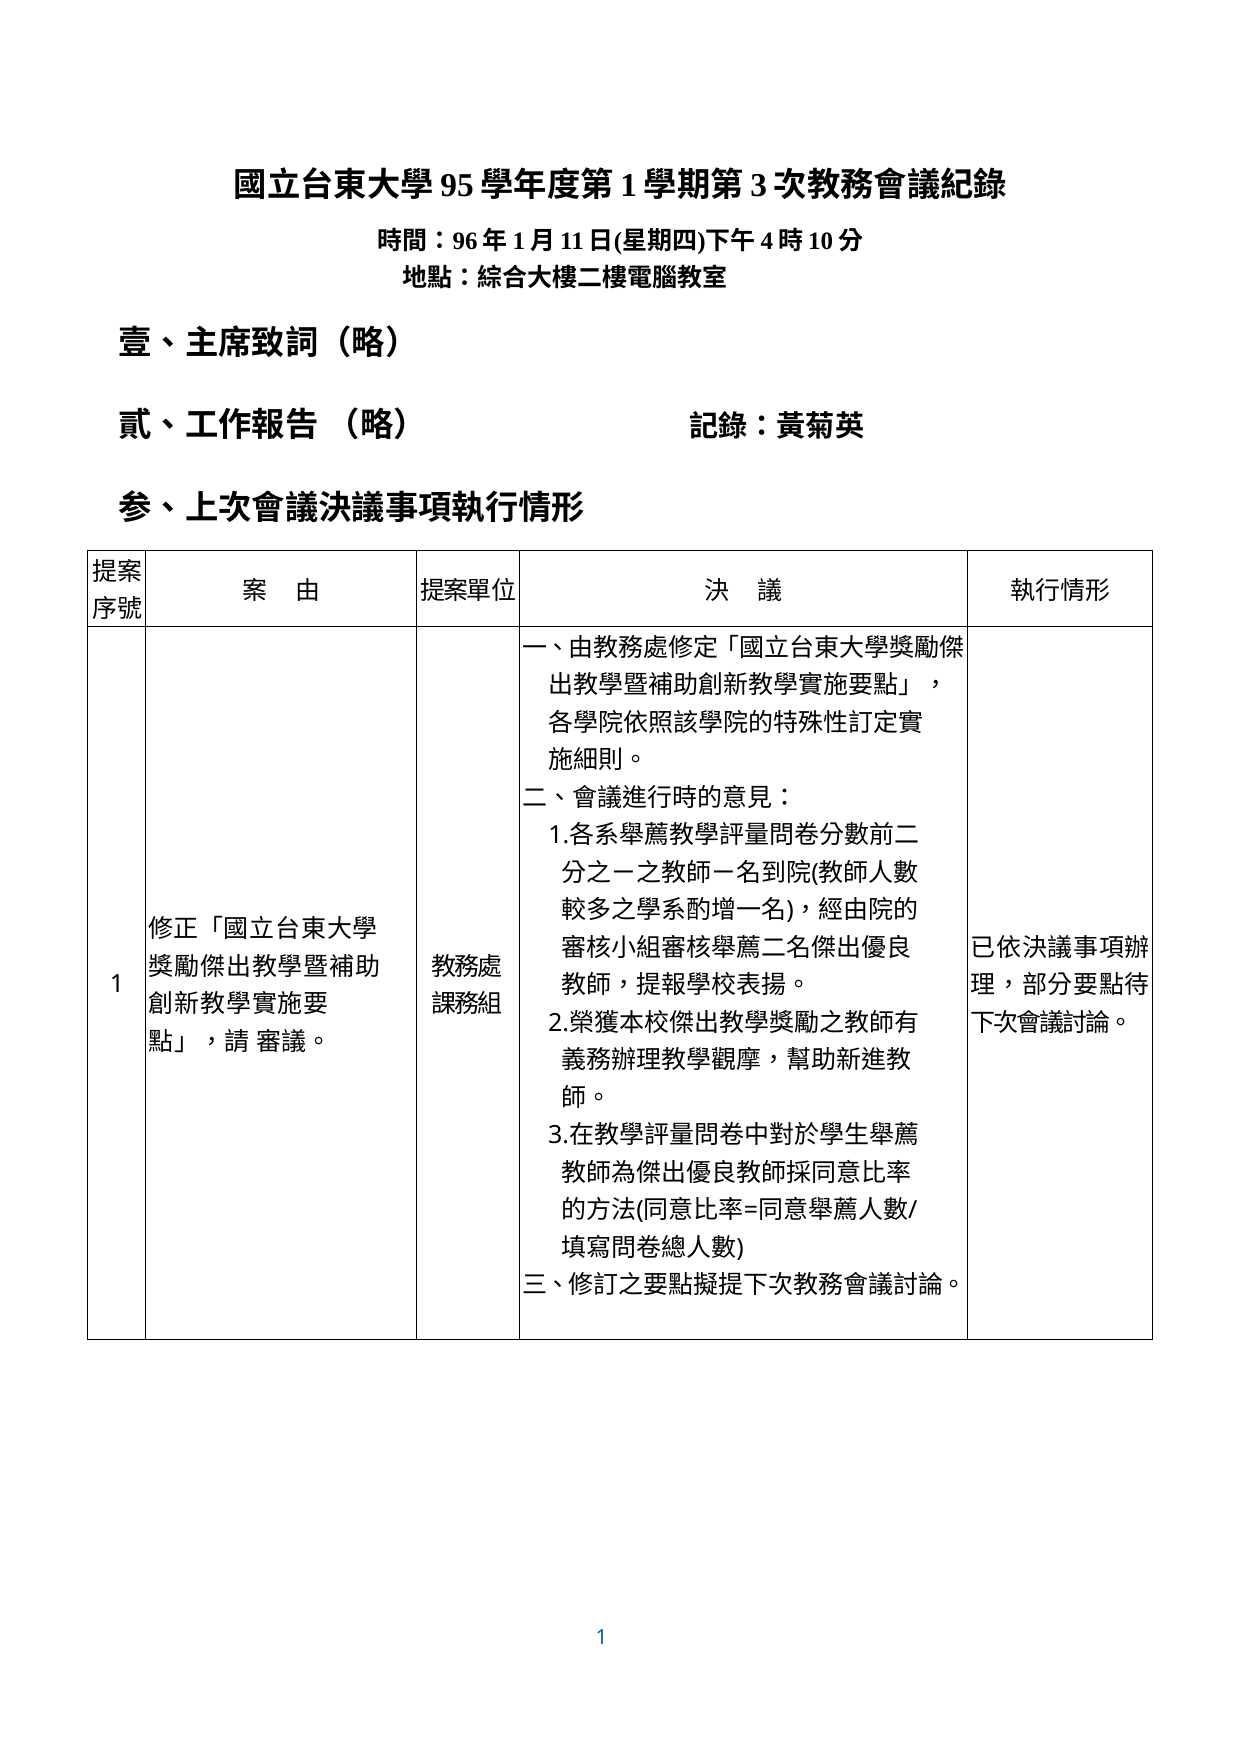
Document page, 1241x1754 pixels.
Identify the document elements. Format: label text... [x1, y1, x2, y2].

text 参、上次會議決議事項執行情形 [118, 467, 1122, 542]
text 國立台東大學95學年度第1學期第3次教務會議紀錄 [118, 145, 1122, 220]
table_cell 已依決議事項辦理，部分要點待下次會議討論。 [968, 627, 1152, 1339]
text 時間：96年1月11日(星期四)下午4時10分 [118, 220, 1122, 257]
table_header 執行情形 [968, 551, 1152, 626]
table_header 決 議 [520, 551, 967, 626]
text 壹、主席致詞（略） [118, 302, 1122, 377]
table_header 提案序號 [88, 551, 145, 626]
text 地點：綜合大樓二樓電腦教室 [118, 257, 1122, 295]
text 貳、工作報告 （略） 記錄：黃菊英 [118, 385, 1122, 460]
table_header 提案單位 [417, 551, 519, 626]
table_cell 教務處 課務組 [417, 627, 519, 1339]
table_cell 1 [88, 627, 145, 1339]
table_cell 一、由教務處修定「國立台東大學獎勵傑 出教學暨補助創新教學實施要點」， 各學院依照該學院的特殊性訂定實 施細則。 二、會議進行時的意見： 1.各系舉薦教學評量問卷分數前二 分之ㄧ之教師ㄧ名到院(教師人數 較多之學系酌增一名)，經由院的 審核小組審核舉薦二名傑出優良 教師，提報學校表揚。 2.榮獲本校傑出教學獎勵之教師有 義務辦理教學觀摩，幫助新進教 師。 3.在教學評量問卷中對於學生舉薦 教師為傑出優良教師採同意比率 的方法(同意比率=同意舉薦人數/ 填寫問卷總人數) 三、修訂之要點擬提下次教務會議討論。 [520, 627, 967, 1339]
table_cell 修正「國立台東大學 獎勵傑出教學暨補助 創新教學實施要 點」，請 審議。 [146, 627, 416, 1339]
table_header 案 由 [146, 551, 416, 626]
